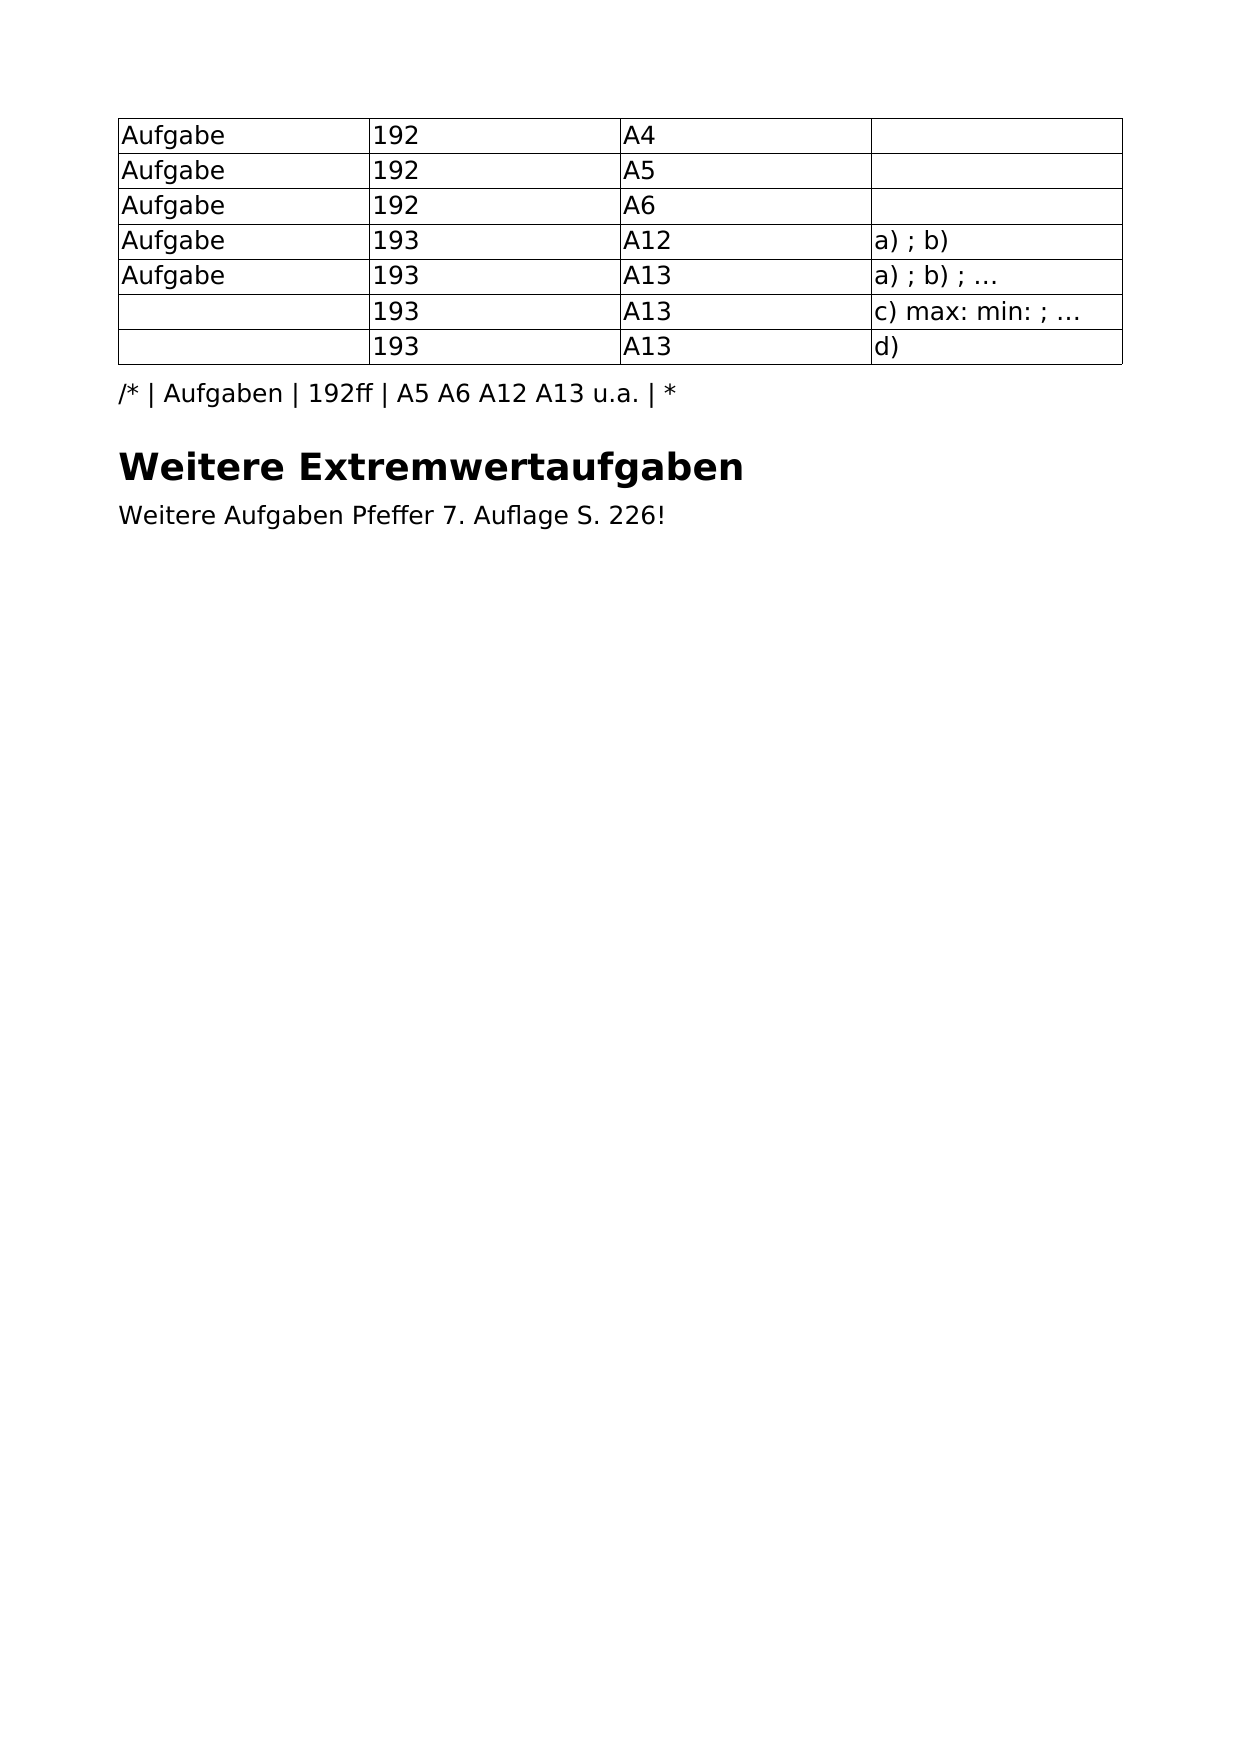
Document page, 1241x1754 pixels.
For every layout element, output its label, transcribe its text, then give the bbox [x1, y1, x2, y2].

table_cell A13 [621, 295, 871, 329]
table_cell [872, 154, 1122, 188]
table_cell Aufgabe [119, 189, 369, 223]
table_cell 193 [370, 260, 620, 294]
table_cell [872, 189, 1122, 223]
table_cell A12 [621, 225, 871, 258]
text Weitere Aufgaben Pfeffer 7. Auflage S. 226! [118, 502, 1122, 531]
table_cell a) ; b) [872, 225, 1122, 258]
table_cell A13 [621, 260, 871, 294]
table_cell a) ; b) ; … [872, 260, 1122, 294]
table_cell A5 [621, 154, 871, 188]
table_cell 192 [370, 189, 620, 223]
table_cell 193 [370, 225, 620, 258]
table_cell Aufgabe [119, 154, 369, 188]
table_cell [119, 330, 369, 364]
table_cell A4 [621, 119, 871, 153]
table_cell A13 [621, 330, 871, 364]
table_cell Aufgabe [119, 225, 369, 258]
subtitle Weitere Extremwertaufgaben [118, 445, 1122, 489]
table_cell [872, 119, 1122, 153]
table_cell Aufgabe [119, 119, 369, 153]
table_cell 193 [370, 295, 620, 329]
table_cell Aufgabe [119, 260, 369, 294]
table_cell c) max: min: ; … [872, 295, 1122, 329]
table_cell A6 [621, 189, 871, 223]
table_cell [119, 295, 369, 329]
table_cell d) [872, 330, 1122, 364]
table_cell 193 [370, 330, 620, 364]
table_cell 192 [370, 154, 620, 188]
text /* | Aufgaben | 192ff | A5 A6 A12 A13 u.a. | * [118, 379, 1122, 408]
table_cell 192 [370, 119, 620, 153]
